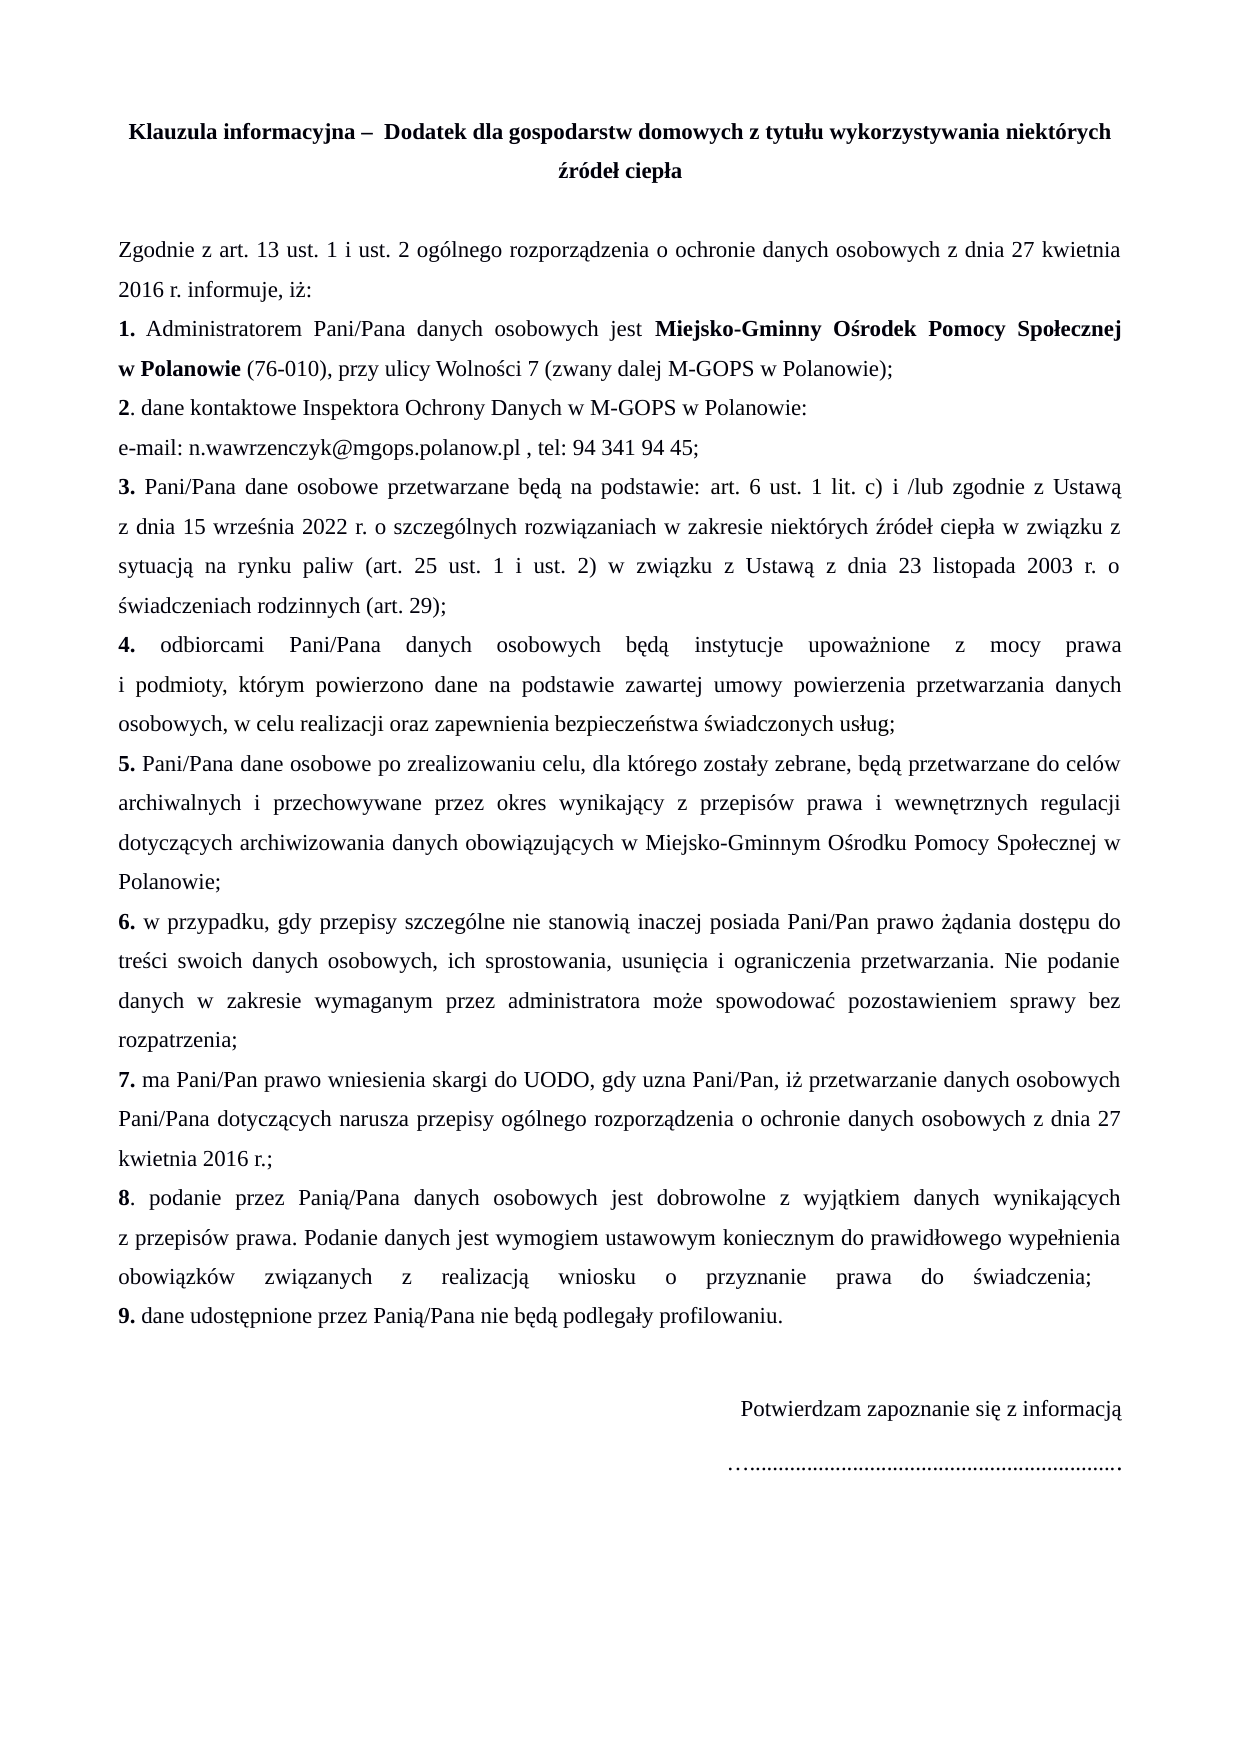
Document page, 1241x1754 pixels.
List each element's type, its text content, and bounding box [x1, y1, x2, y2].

list 1. Administratorem Pani/Pana danych osobowych jest Miejsko-Gminny Ośrodek Pomocy Społecznej w Polanowie (76-010), przy ulicy Wolności 7 (zwany dalej M-GOPS w Polanowie); [118, 316, 1122, 381]
text Klauzula informacyjna – Dodatek dla gospodarstw domowych z tytułu wykorzystywania niektórych źródeł ciepła [118, 118, 1122, 184]
list e-mail: n.wawrzenczyk@mgops.polanow.pl , tel: 94 341 94 45; [118, 434, 1122, 460]
text Zgodnie z art. 13 ust. 1 i ust. 2 ogólnego rozporządzenia o ochronie danych osobowych z dnia 27 kwietnia 2016 r. informuje, iż: [118, 237, 1122, 302]
list 5. Pani/Pana dane osobowe po zrealizowaniu celu, dla którego zostały zebrane, będą przetwarzane do celów archiwalnych i przechowywane przez okres wynikający z przepisów prawa i wewnętrznych regulacji dotyczących archiwizowania danych obowiązujących w Miejsko-Gminnym Ośrodku Pomocy Społecznej w Polanowie; [118, 750, 1122, 894]
text …................................................................. [118, 1447, 1122, 1476]
list 6. w przypadku, gdy przepisy szczególne nie stanowią inaczej posiada Pani/Pan prawo żądania dostępu do treści swoich danych osobowych, ich sprostowania, usunięcia i ograniczenia przetwarzania. Nie podanie danych w zakresie wymaganym przez administratora może spowodować pozostawieniem sprawy bez rozpatrzenia; [118, 908, 1122, 1052]
list 2. dane kontaktowe Inspektora Ochrony Danych w M-GOPS w Polanowie: [118, 394, 1122, 421]
list 4. odbiorcami Pani/Pana danych osobowych będą instytucje upoważnione z mocy prawa i podmioty, którym powierzono dane na podstawie zawartej umowy powierzenia przetwarzania danych osobowych, w celu realizacji oraz zapewnienia bezpieczeństwa świadczonych usług; [118, 631, 1122, 737]
list 7. ma Pani/Pan prawo wniesienia skargi do UODO, gdy uzna Pani/Pan, iż przetwarzanie danych osobowych Pani/Pana dotyczących narusza przepisy ogólnego rozporządzenia o ochronie danych osobowych z dnia 27 kwietnia 2016 r.; [118, 1066, 1122, 1171]
list 3. Pani/Pana dane osobowe przetwarzane będą na podstawie: art. 6 ust. 1 lit. c) i /lub zgodnie z Ustawą z dnia 15 września 2022 r. o szczególnych rozwiązaniach w zakresie niektórych źródeł ciepła w związku z sytuacją na rynku paliw (art. 25 ust. 1 i ust. 2) w związku z Ustawą z dnia 23 listopada 2003 r. o świadczeniach rodzinnych (art. 29); [118, 473, 1122, 618]
list 8. podanie przez Panią/Pana danych osobowych jest dobrowolne z wyjątkiem danych wynikających z przepisów prawa. Podanie danych jest wymogiem ustawowym koniecznym do prawidłowego wypełnienia obowiązków związanych z realizacją wniosku o przyznanie prawa do świadczenia; 9. dane udostępnione przez Panią/Pana nie będą podlegały profilowaniu. [118, 1184, 1122, 1329]
text Potwierdzam zapoznanie się z informacją [118, 1395, 1122, 1421]
